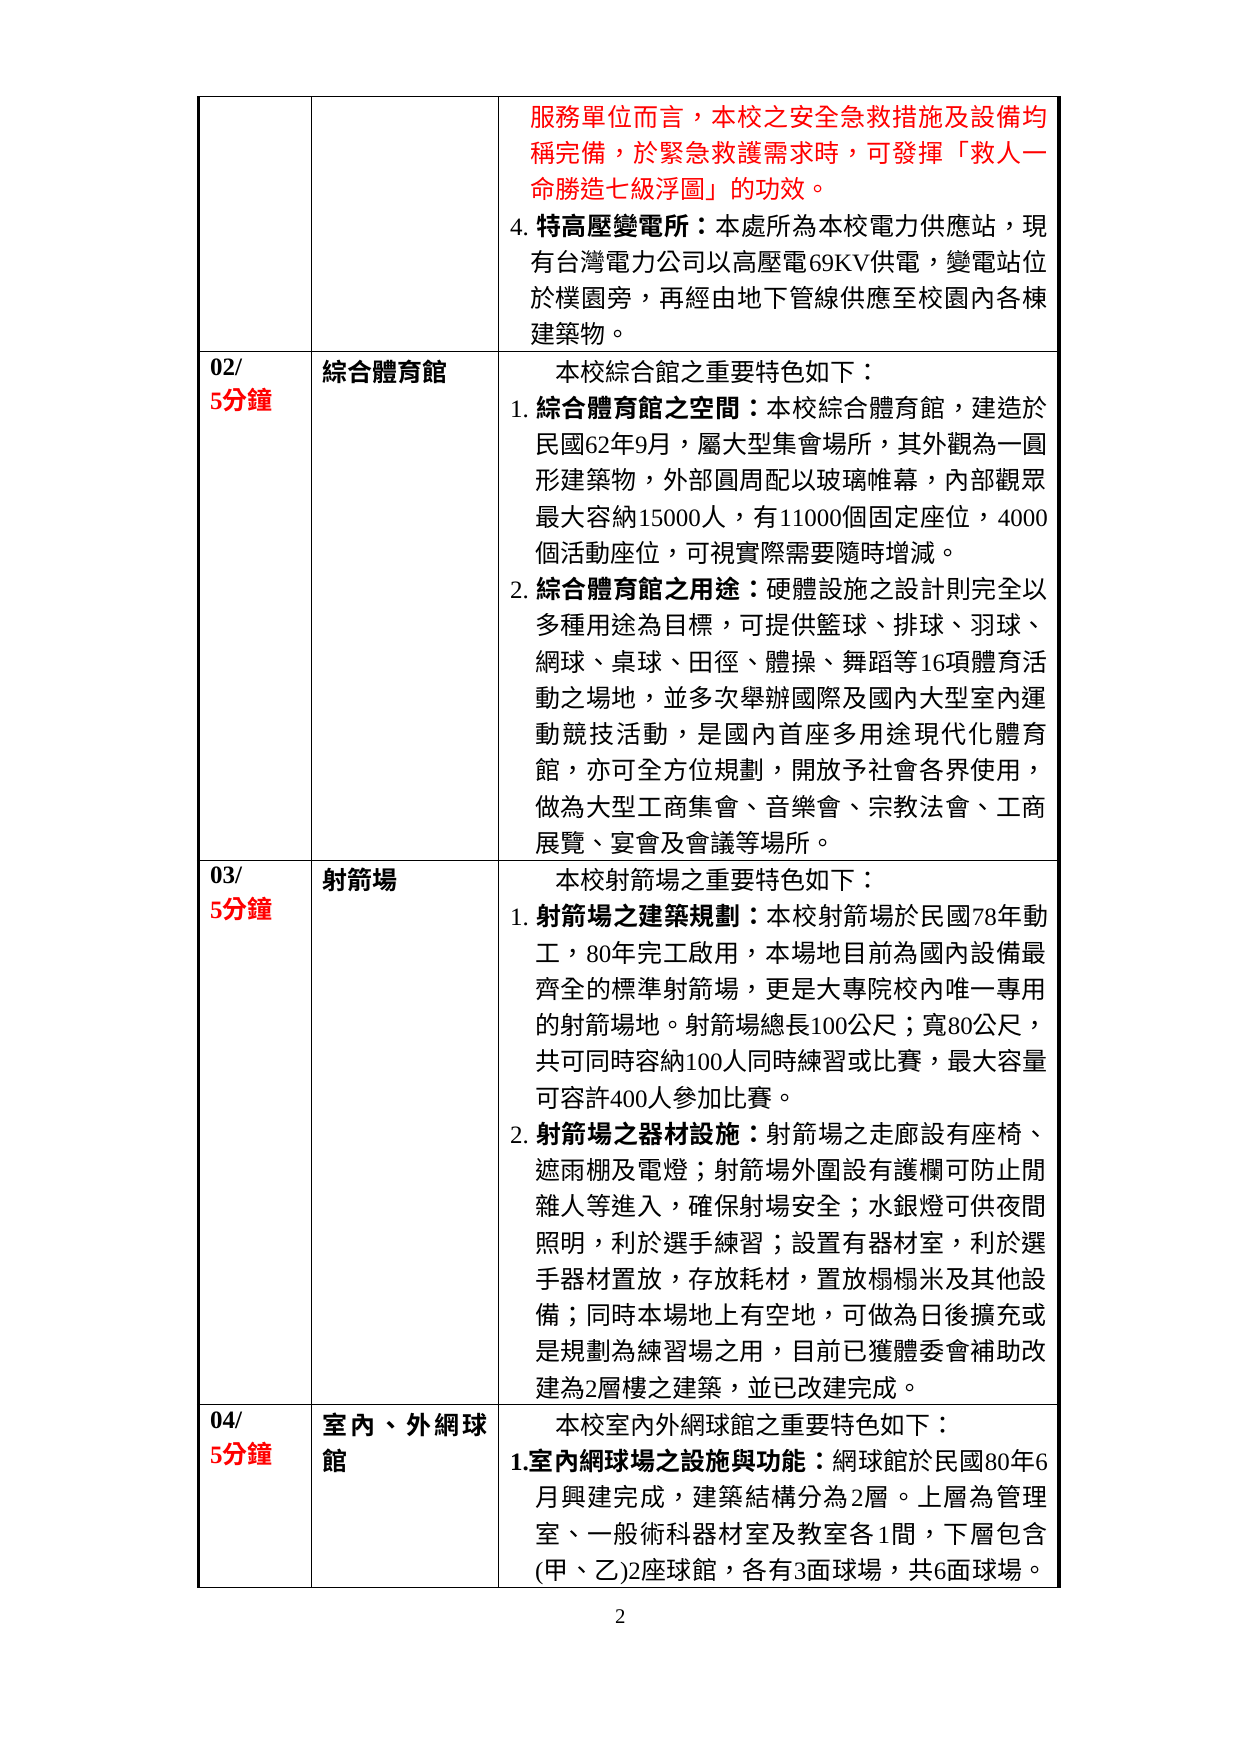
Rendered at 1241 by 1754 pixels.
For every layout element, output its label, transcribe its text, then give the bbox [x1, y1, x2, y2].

table_cell 02/ 5分鐘 [200, 352, 311, 859]
table_cell [312, 97, 498, 351]
table_cell 綜合體育館 [312, 352, 498, 859]
table_cell 本校室內外網球館之重要特色如下： 1.室內網球場之設施與功能：網球館於民國80年6月興建完成，建築結構分為2層。上層為管理室、一般術科器材室及教室各1間，下層包含(甲、乙)2座球館，各有3面球場，共6面球場。 [499, 1405, 1057, 1587]
table_cell 室內、外網球館 [312, 1405, 498, 1587]
table_cell 本校射箭場之重要特色如下： 1. 射箭場之建築規劃：本校射箭場於民國78年動工，80年完工啟用，本場地目前為國內設備最齊全的標準射箭場，更是大專院校內唯一專用的射箭場地。射箭場總長100公尺；寬80公尺，共可同時容納100人同時練習或比賽，最大容量可容許400人參加比賽。 2. 射箭場之器材設施：射箭場之走廊設有座椅、遮雨棚及電燈；射箭場外圍設有護欄可防止閒雜人等進入，確保射場安全；水銀燈可供夜間照明，利於選手練習；設置有器材室，利於選手器材置放，存放耗材，置放榻榻米及其他設備；同時本場地上有空地，可做為日後擴充或是規劃為練習場之用，目前已獲體委會補助改建為2層樓之建築，並已改建完成。 [499, 861, 1057, 1404]
table_cell 03/ 5分鐘 [200, 861, 311, 1404]
table_cell 04/ 5分鐘 [200, 1405, 311, 1587]
table_cell 本校綜合館之重要特色如下： 1. 綜合體育館之空間：本校綜合體育館，建造於民國62年9月，屬大型集會場所，其外觀為一圓形建築物，外部圓周配以玻璃帷幕，內部觀眾最大容納15000人，有11000個固定座位，4000個活動座位，可視實際需要隨時增減。 2. 綜合體育館之用途：硬體設施之設計則完全以多種用途為目標，可提供籃球、排球、羽球、網球、桌球、田徑、體操、舞蹈等16項體育活動之場地，並多次舉辦國際及國內大型室內運動競技活動，是國內首座多用途現代化體育館，亦可全方位規劃，開放予社會各界使用，做為大型工商集會、音樂會、宗教法會、工商展覽、宴會及會議等場所。 [499, 352, 1057, 859]
table_cell 射箭場 [312, 861, 498, 1404]
table_cell 服務單位而言，本校之安全急救措施及設備均稱完備，於緊急救護需求時，可發揮「救人一命勝造七級浮圖」的功效。 4. 特高壓變電所：本處所為本校電力供應站，現有台灣電力公司以高壓電69KV供電，變電站位於樸園旁，再經由地下管線供應至校園內各棟建築物。 [499, 97, 1057, 351]
table_cell [200, 97, 311, 351]
